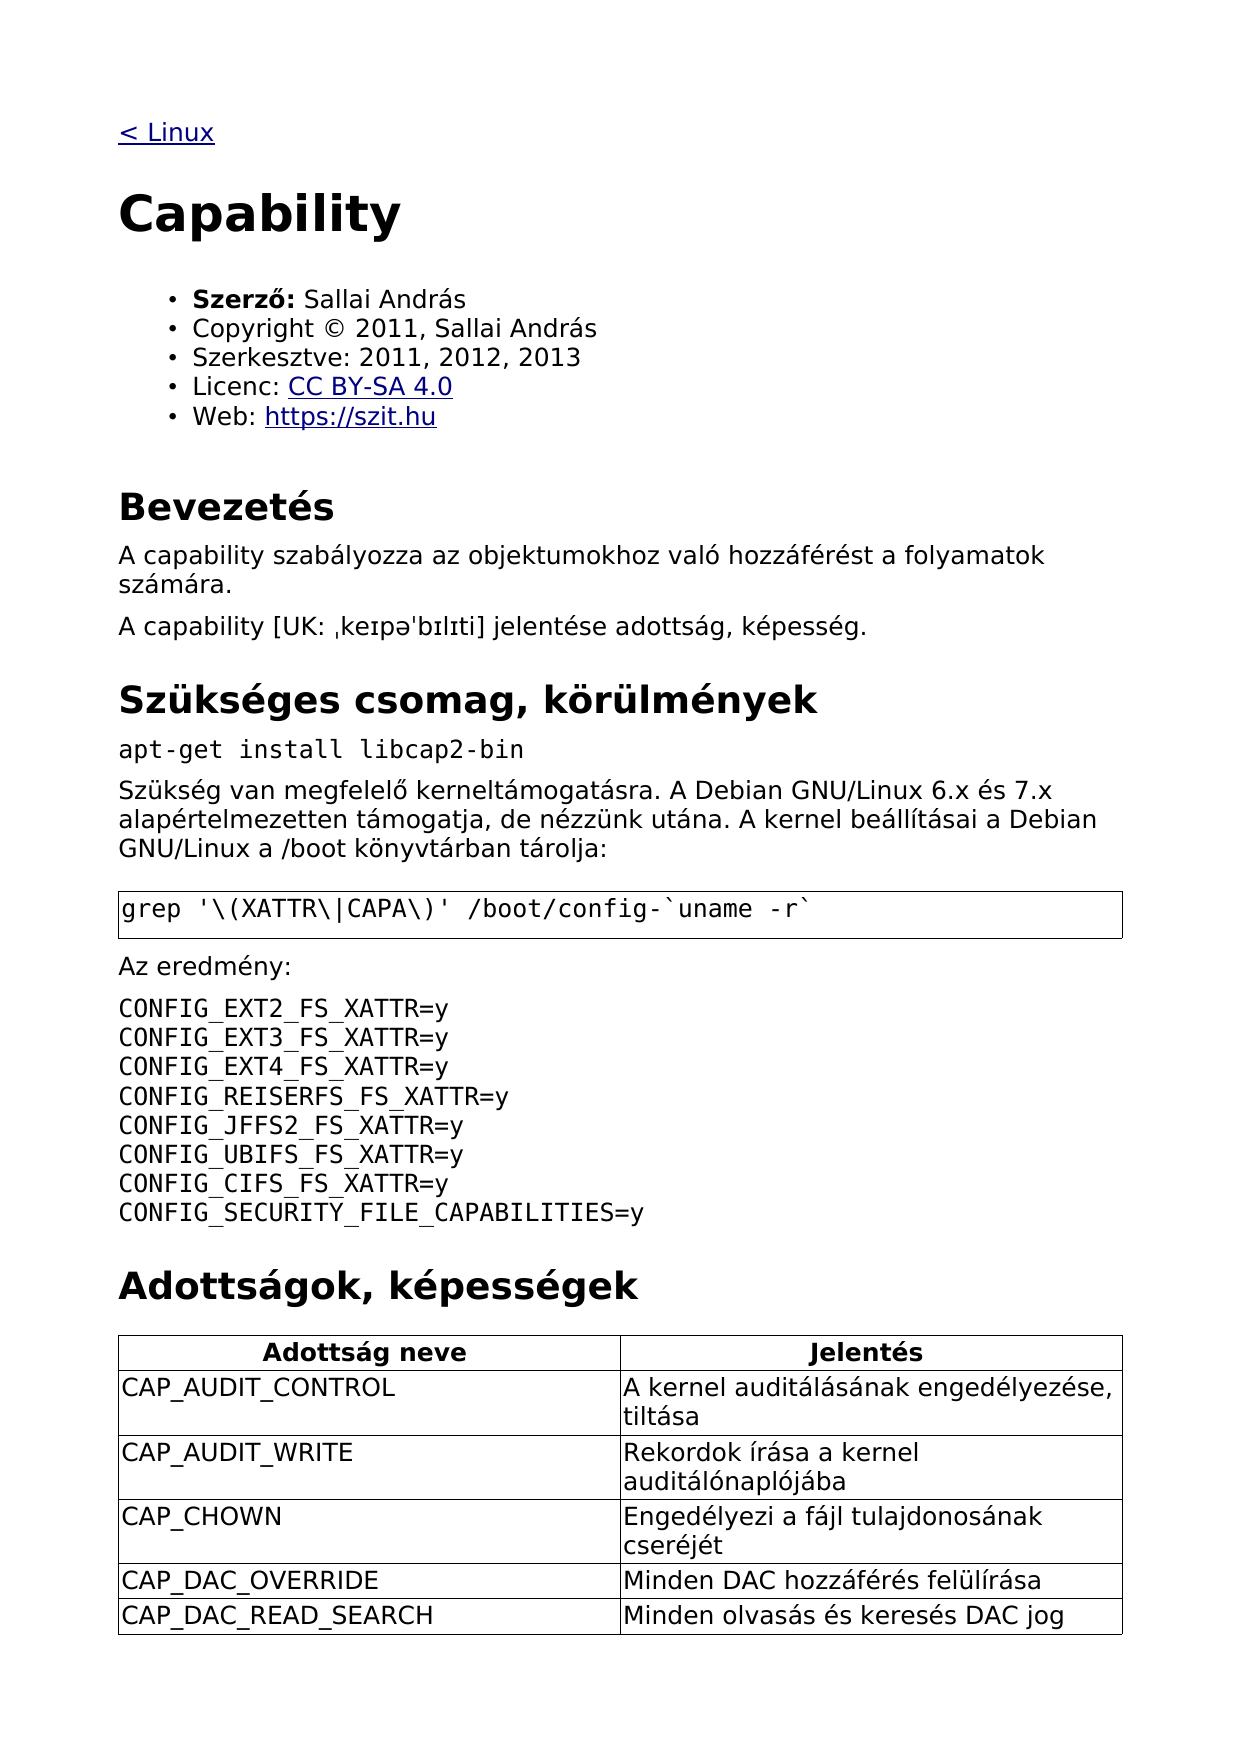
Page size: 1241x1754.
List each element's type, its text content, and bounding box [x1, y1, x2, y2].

table_cell CAP_CHOWN [119, 1500, 620, 1563]
table_cell Rekordok írása a kernel auditálónaplójába [621, 1436, 1122, 1499]
table_cell Minden DAC hozzáférés felülírása [621, 1564, 1122, 1598]
list Licenc: CC BY-SA 4.0 [177, 372, 1122, 402]
text Szükség van megfelelő kerneltámogatásra. A Debian GNU/Linux 6.x és 7.x alapértelmezetten támogatja, de nézzünk utána. A kernel beállításai a Debian GNU/Linux a /boot könyvtárban tárolja: [118, 776, 1122, 863]
list Web: https://szit.hu [177, 402, 1122, 431]
table_cell Minden olvasás és keresés DAC jog [621, 1599, 1122, 1633]
list Copyright © 2011, Sallai András [177, 314, 1122, 343]
subtitle Adottságok, képességek [118, 1264, 1122, 1308]
table_header Adottság neve [119, 1336, 620, 1370]
text A capability [UK: ˌkeɪpəˈbɪlɪti] jelentése adottság, képesség. [118, 612, 1122, 641]
text A capability szabályozza az objektumokhoz való hozzáférést a folyamatok számára. [118, 541, 1122, 600]
text CONFIG_EXT2_FS_XATTR=y CONFIG_EXT3_FS_XATTR=y CONFIG_EXT4_FS_XATTR=y CONFIG_REISERFS_FS_XATTR=y CONFIG_JFFS2_FS_XATTR=y CONFIG_UBIFS_FS_XATTR=y CONFIG_CIFS_FS_XATTR=y CONFIG_SECURITY_FILE_CAPABILITIES=y [118, 994, 1122, 1228]
text Az eredmény: [118, 953, 1122, 982]
table_cell CAP_DAC_OVERRIDE [119, 1564, 620, 1598]
list Szerkesztve: 2011, 2012, 2013 [177, 343, 1122, 372]
list Szerző: Sallai András [177, 285, 1122, 314]
table_cell Engedélyezi a fájl tulajdonosának cseréjét [621, 1500, 1122, 1563]
subtitle Szükséges csomag, körülmények [118, 679, 1122, 723]
text apt-get install libcap2-bin [118, 735, 1122, 764]
table_cell CAP_AUDIT_WRITE [119, 1436, 620, 1499]
table_cell CAP_DAC_READ_SEARCH [119, 1599, 620, 1633]
table_cell A kernel auditálásának engedélyezése, tiltása [621, 1371, 1122, 1435]
table_header Jelentés [621, 1336, 1122, 1370]
table_cell CAP_AUDIT_CONTROL [119, 1371, 620, 1435]
table_header grep '\(XATTR\|CAPA\)' /boot/config-`uname -r` [119, 892, 1122, 938]
subtitle Capability [118, 185, 1122, 243]
text < Linux [118, 118, 1122, 147]
subtitle Bevezetés [118, 485, 1122, 529]
